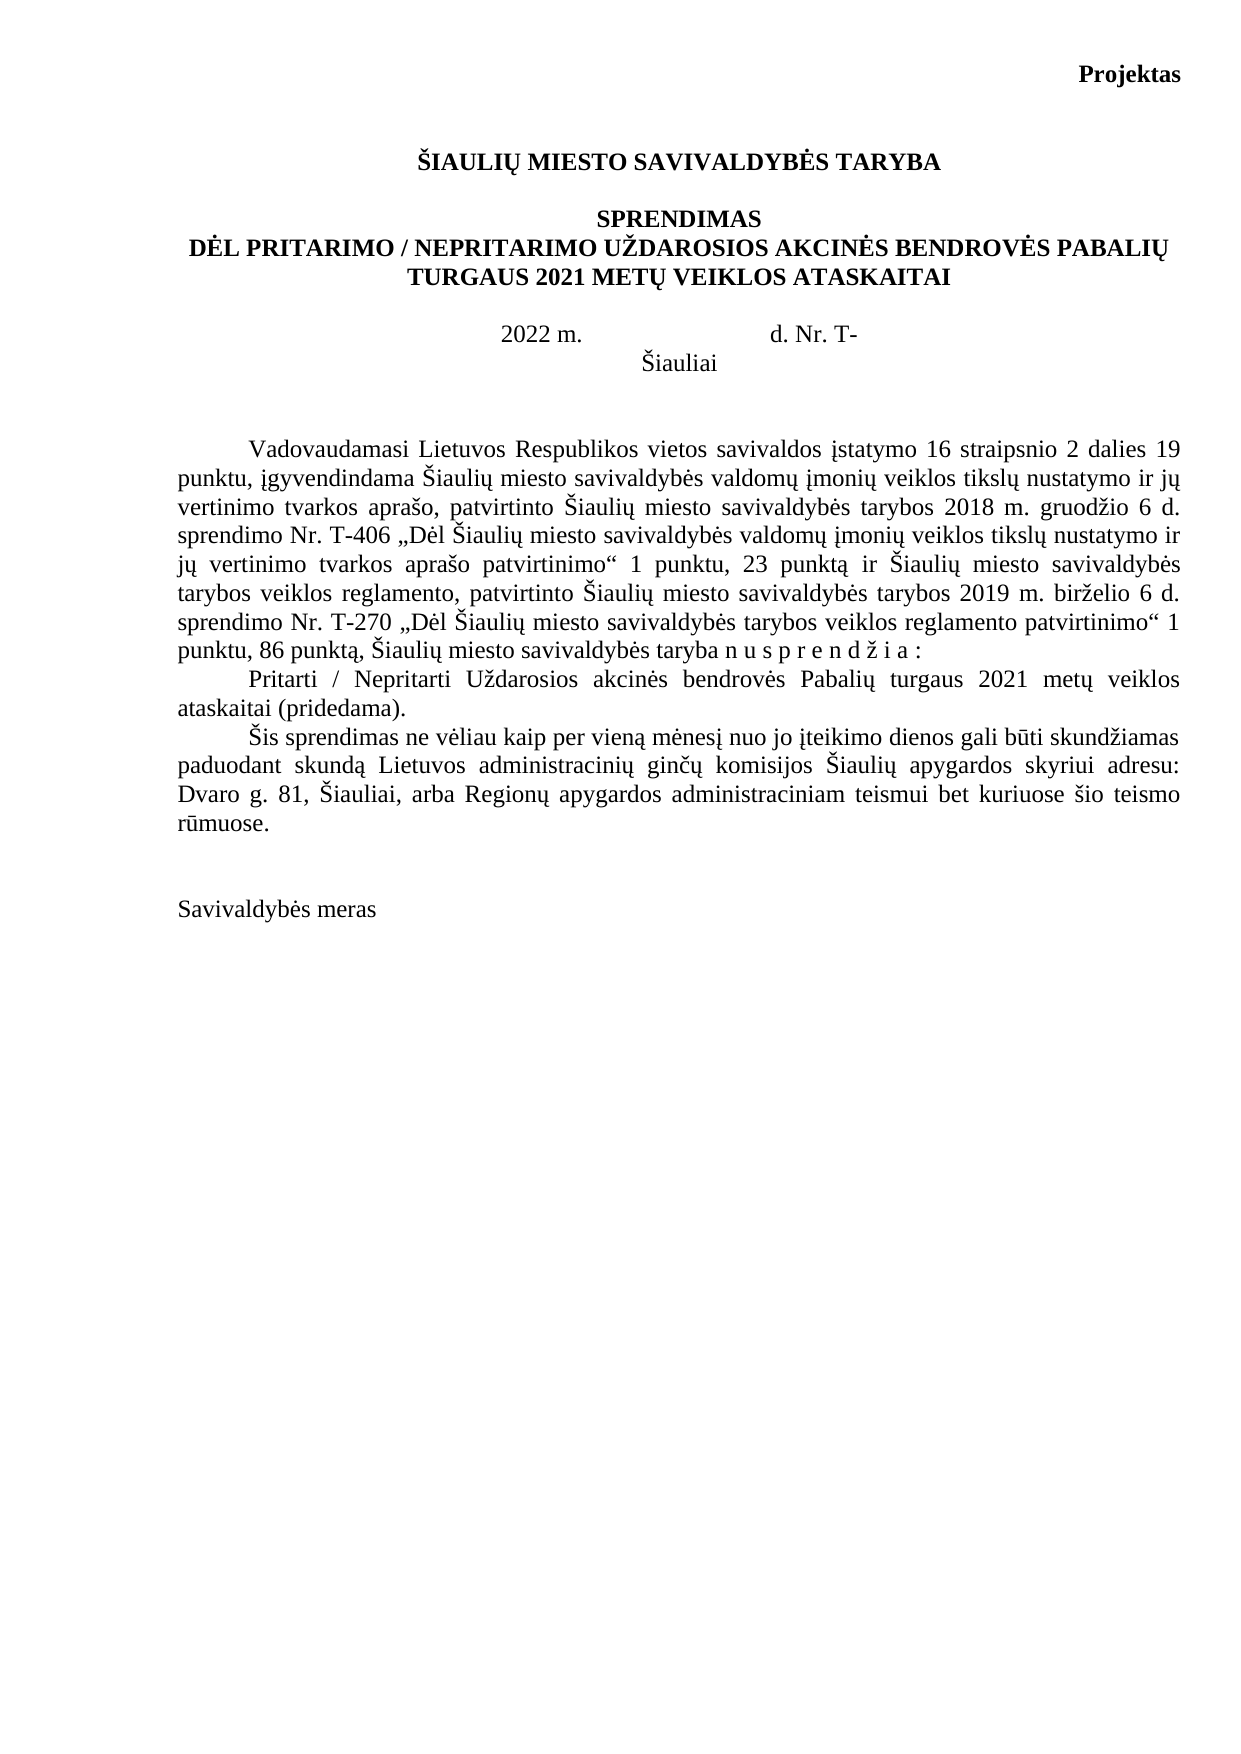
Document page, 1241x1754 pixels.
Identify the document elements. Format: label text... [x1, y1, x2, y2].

text SPRENDIMAS [177, 204, 1181, 233]
text ŠIAULIŲ MIESTO SAVIVALDYBĖS TARYBA [177, 147, 1181, 176]
text Savivaldybės meras [177, 894, 1181, 923]
text DĖL PRITARIMO / NEPRITARIMO UŽDAROSIOS AKCINĖS BENDROVĖS PABALIŲ TURGAUS 2021 METŲ VEIKLOS ATASKAITAI [177, 233, 1181, 291]
text Šis sprendimas ne vėliau kaip per vieną mėnesį nuo jo įteikimo dienos gali būti skundžiamas paduodant skundą Lietuvos administracinių ginčų komisijos Šiaulių apygardos skyriui adresu: Dvaro g. 81, Šiauliai, arba Regionų apygardos administraciniam teismui bet kuriuose šio teismo rūmuose. [177, 722, 1181, 837]
text Vadovaudamasi Lietuvos Respublikos vietos savivaldos įstatymo 16 straipsnio 2 dalies 19 punktu, įgyvendindama Šiaulių miesto savivaldybės valdomų įmonių veiklos tikslų nustatymo ir jų vertinimo tvarkos aprašo, patvirtinto Šiaulių miesto savivaldybės tarybos 2018 m. gruodžio 6 d. sprendimo Nr. T-406 „Dėl Šiaulių miesto savivaldybės valdomų įmonių veiklos tikslų nustatymo ir jų vertinimo tvarkos aprašo patvirtinimo“ 1 punktu, 23 punktą ir Šiaulių miesto savivaldybės tarybos veiklos reglamento, patvirtinto Šiaulių miesto savivaldybės tarybos 2019 m. birželio 6 d. sprendimo Nr. T-270 „Dėl Šiaulių miesto savivaldybės tarybos veiklos reglamento patvirtinimo“ 1 punktu, 86 punktą, Šiaulių miesto savivaldybės taryba nusprendžia: [177, 434, 1181, 664]
text 2022 m. d. Nr. T- [177, 319, 1181, 348]
text Šiauliai [177, 348, 1181, 377]
text Pritarti / Nepritarti Uždarosios akcinės bendrovės Pabalių turgaus 2021 metų veiklos ataskaitai (pridedama). [177, 664, 1181, 722]
